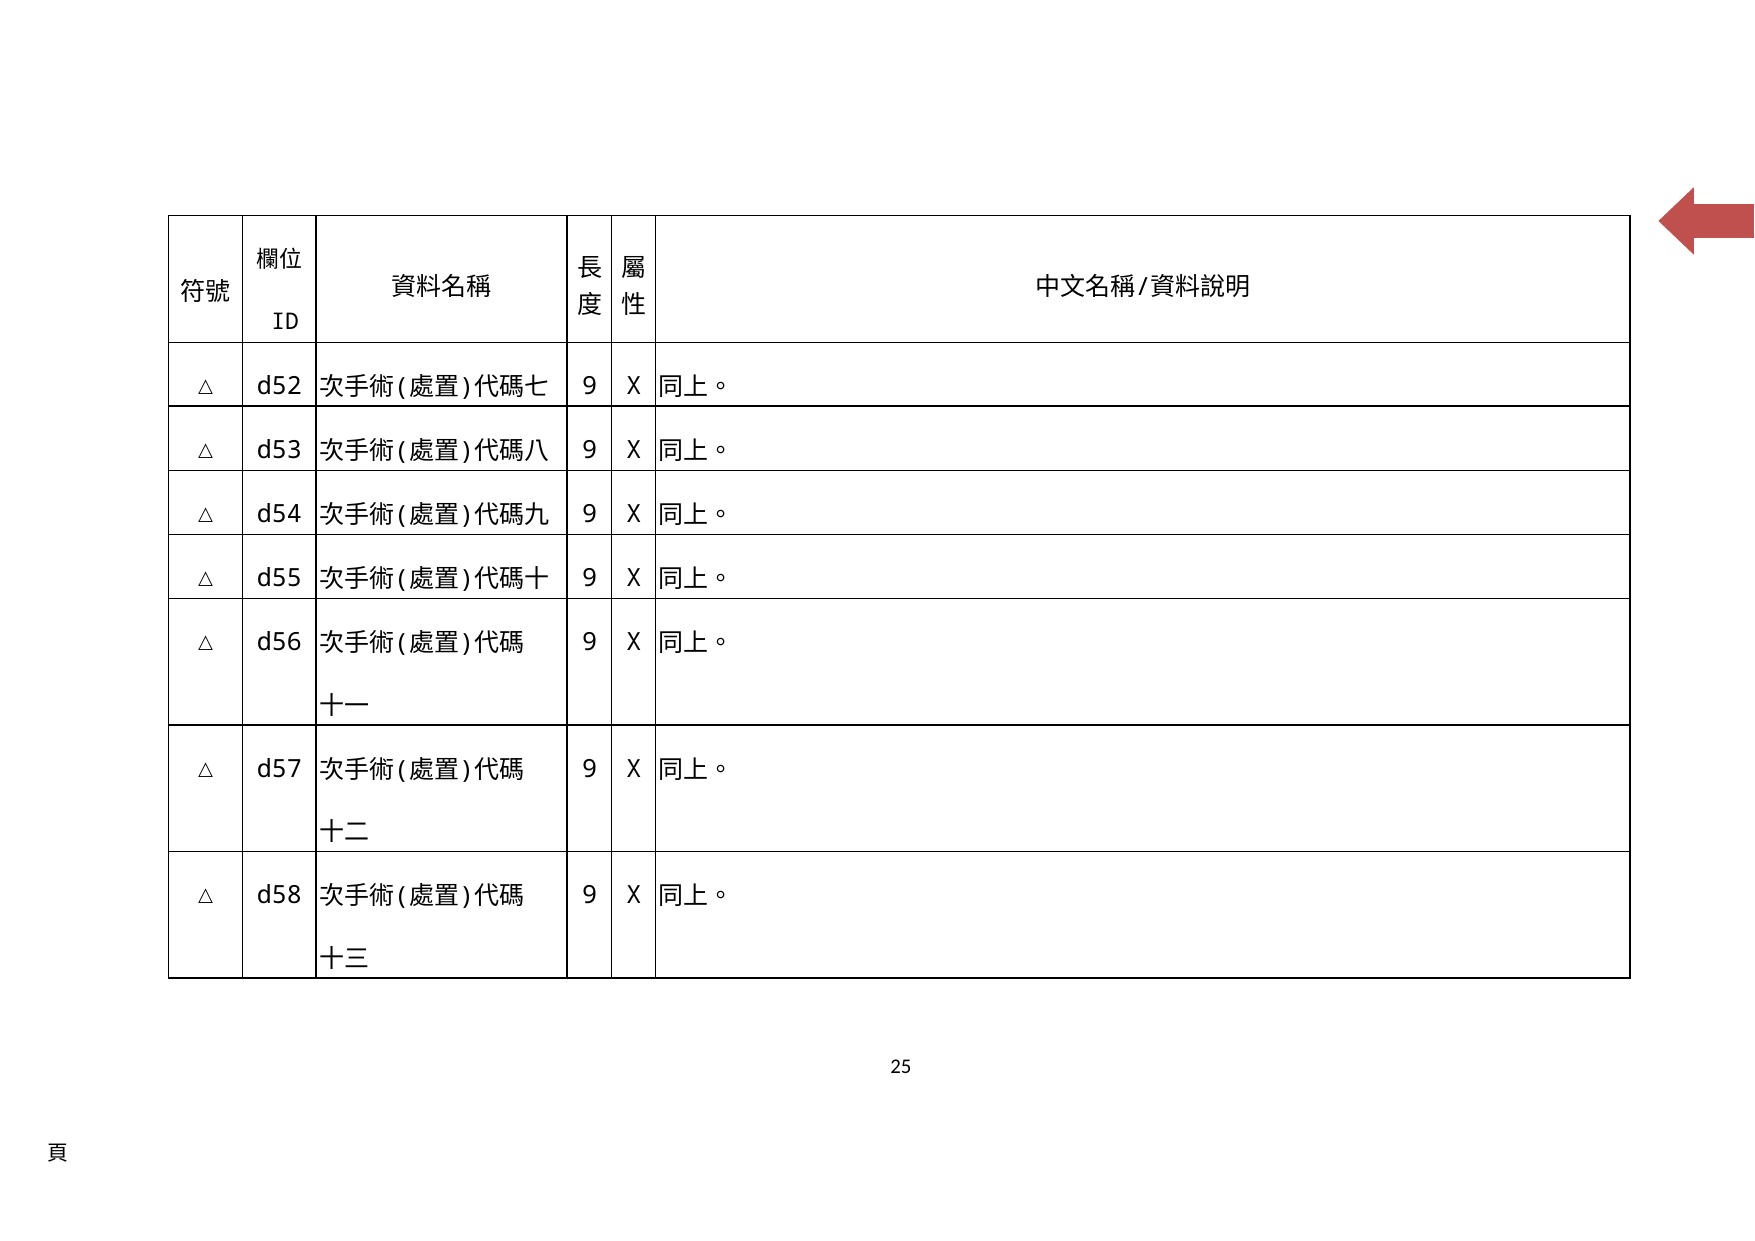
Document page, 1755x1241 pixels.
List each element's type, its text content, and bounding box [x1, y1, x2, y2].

table_cell d55 [243, 535, 315, 598]
table_header 欄位 ID [243, 216, 315, 341]
table_cell X [612, 852, 655, 977]
table_header 屬性 [612, 216, 655, 341]
table_cell 9 [568, 343, 611, 405]
table_cell X [612, 535, 655, 598]
table_cell 同上。 [656, 599, 1629, 724]
table_cell 同上。 [656, 726, 1629, 851]
table_header 長度 [568, 216, 611, 341]
table_cell 9 [568, 407, 611, 469]
table_cell △ [169, 726, 242, 851]
table_cell X [612, 726, 655, 851]
table_cell △ [169, 343, 242, 405]
table_header 符號 [169, 216, 242, 341]
table_cell X [612, 343, 655, 405]
table_cell X [612, 471, 655, 533]
table_cell 同上。 [656, 343, 1629, 405]
table_cell 9 [568, 535, 611, 598]
table_cell d53 [243, 407, 315, 469]
table_cell d58 [243, 852, 315, 977]
table_cell △ [169, 599, 242, 724]
table_cell 次手術(處置)代碼 十三 [317, 852, 566, 977]
table_cell 9 [568, 852, 611, 977]
table_cell △ [169, 471, 242, 533]
table_cell 9 [568, 471, 611, 533]
table_cell △ [169, 852, 242, 977]
table_cell d57 [243, 726, 315, 851]
table_cell 9 [568, 599, 611, 724]
table_cell 同上。 [656, 852, 1629, 977]
table_cell △ [169, 407, 242, 469]
table_cell 次手術(處置)代碼 十一 [317, 599, 566, 724]
table_cell 次手術(處置)代碼十 [317, 535, 566, 598]
table_cell △ [169, 535, 242, 598]
table_cell 同上。 [656, 471, 1629, 533]
table_cell 次手術(處置)代碼 十二 [317, 726, 566, 851]
table_header 中文名稱/資料說明 [656, 216, 1629, 341]
table_cell d54 [243, 471, 315, 533]
table_cell 同上。 [656, 535, 1629, 598]
table_cell 次手術(處置)代碼八 [317, 407, 566, 469]
table_cell X [612, 407, 655, 469]
table_cell 同上。 [656, 407, 1629, 469]
table_cell X [612, 599, 655, 724]
table_cell 9 [568, 726, 611, 851]
table_cell d56 [243, 599, 315, 724]
table_cell 次手術(處置)代碼九 [317, 471, 566, 533]
table_cell 次手術(處置)代碼七 [317, 343, 566, 405]
table_header 資料名稱 [317, 216, 566, 341]
table_cell d52 [243, 343, 315, 405]
